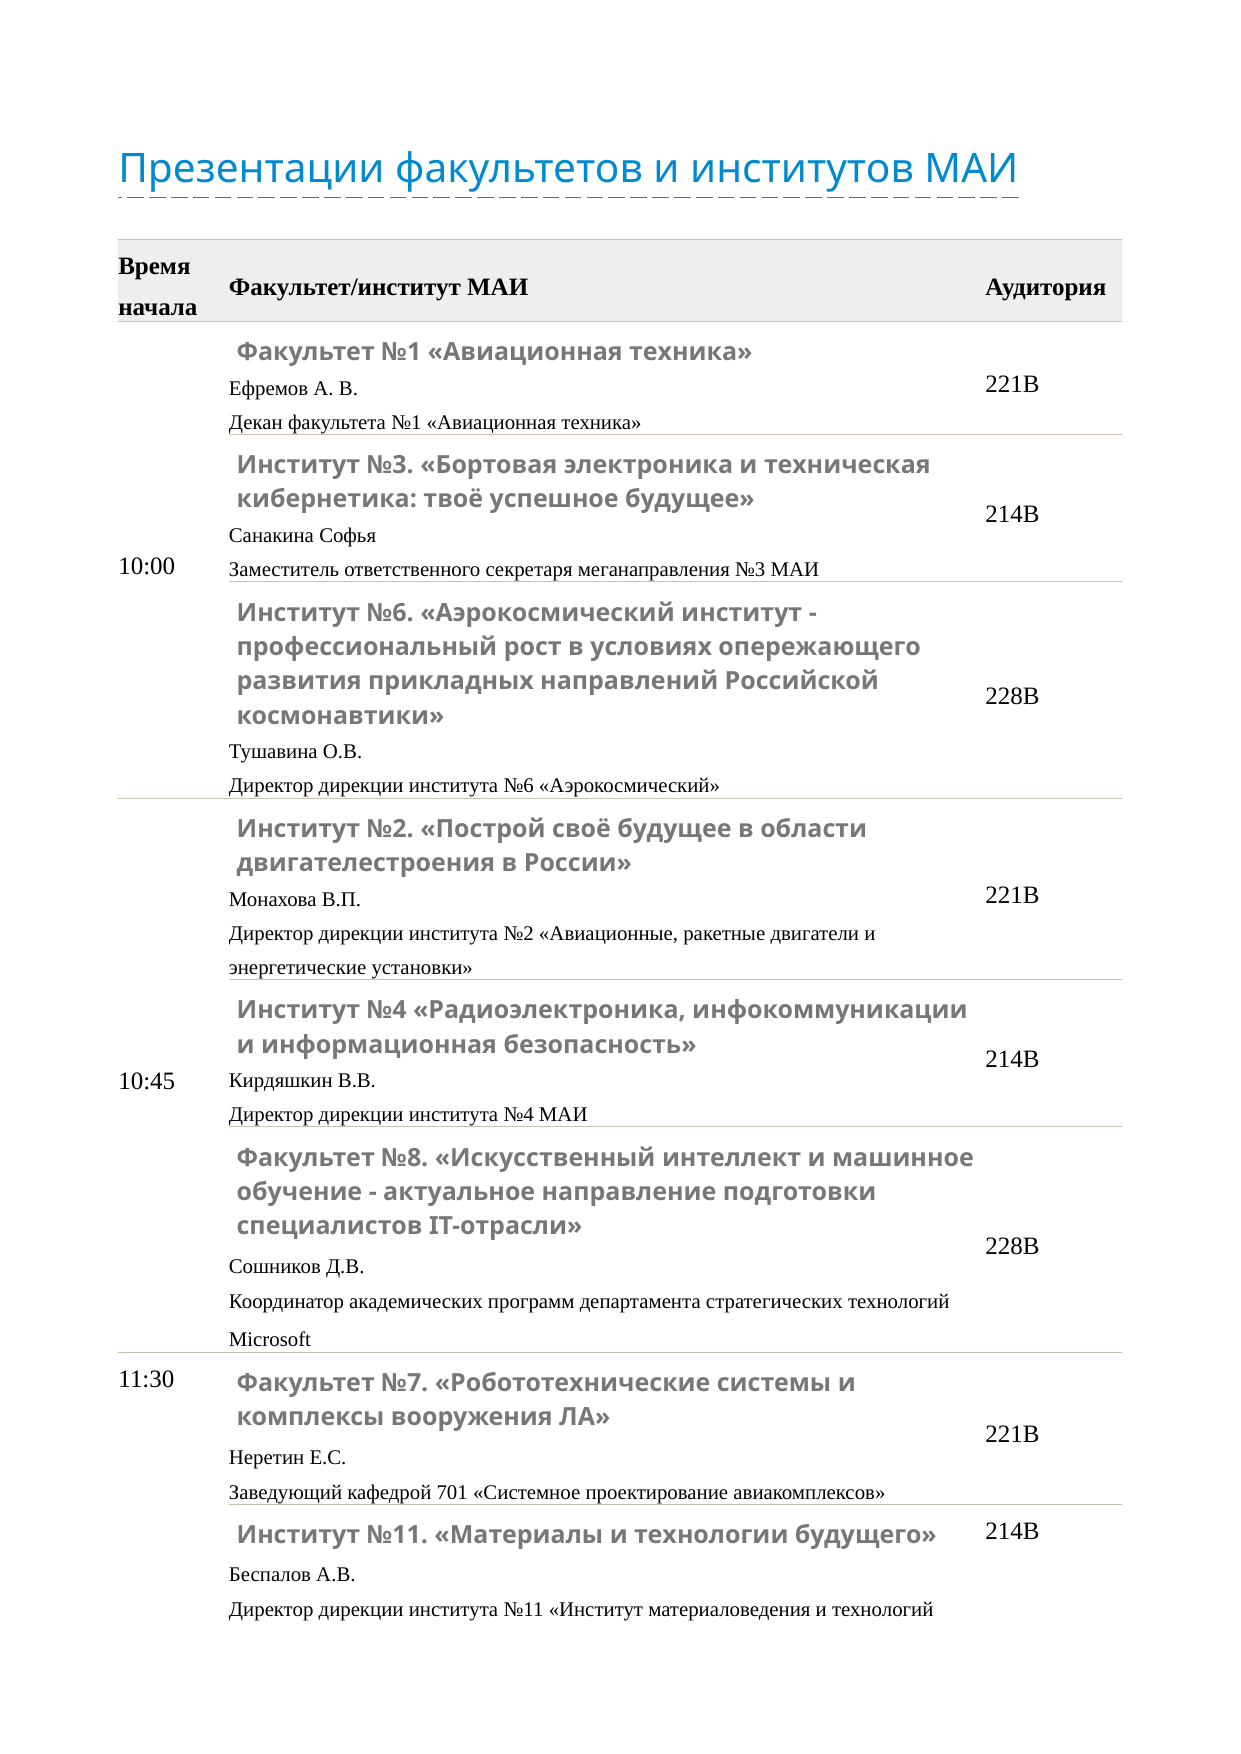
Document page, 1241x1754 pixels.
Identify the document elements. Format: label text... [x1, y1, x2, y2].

table_header Аудитория [985, 240, 1122, 321]
subtitle Презентации факультетов и институтов МАИ [118, 139, 1122, 197]
table_cell 11:30 [118, 1353, 229, 1621]
table_cell 214В [985, 435, 1122, 581]
table_cell Институт №4 «Радиоэлектроника, инфокоммуникации и информационная безопасность» Кирдяшкин В.В. Директор дирекции института №4 МАИ [229, 980, 985, 1126]
table_cell Институт №3. «Бортовая электроника и техническая кибернетика: твоё успешное будущее» Санакина Софья Заместитель ответственного секретаря меганаправления №3 МАИ [229, 435, 985, 581]
table_cell 214В [985, 980, 1122, 1126]
table_cell Институт №6. «Аэрокосмический институт - профессиональный рост в условиях опережающего развития прикладных направлений Российской космонавтики» Тушавина О.В. Директор дирекции института №6 «Аэрокосмический» [229, 582, 985, 797]
table_cell 228В [985, 582, 1122, 797]
table_cell 221В [985, 322, 1122, 434]
table_cell Институт №11. «Материалы и технологии будущего» Беспалов А.В. Директор дирекции института №11 «Институт материаловедения и технологий [229, 1505, 985, 1621]
table_cell 10:00 [118, 322, 229, 797]
table_cell Институт №2. «Построй своё будущее в области двигателестроения в России» Монахова В.П. Директор дирекции института №2 «Авиационные, ракетные двигатели и энергетические установки» [229, 799, 985, 979]
table_cell Факультет №1 «Авиационная техника» Ефремов А. В. Декан факультета №1 «Авиационная техника» [229, 322, 985, 434]
table_cell 214В [985, 1505, 1122, 1621]
table_cell Факультет №7. «Робототехнические системы и комплексы вооружения ЛА» Неретин Е.С. Заведующий кафедрой 701 «Системное проектирование авиакомплексов» [229, 1353, 985, 1504]
table_cell 228В [985, 1127, 1122, 1352]
table_header Время начала [118, 240, 229, 321]
table_cell Факультет №8. «Искусственный интеллект и машинное обучение - актуальное направление подготовки специалистов IT-отрасли» Сошников Д.В. Координатор академических программ департамента стратегических технологий Microsoft [229, 1127, 985, 1352]
table_cell 10:45 [118, 799, 229, 1352]
table_cell 221В [985, 1353, 1122, 1504]
table_cell 221В [985, 799, 1122, 979]
table_header Факультет/институт МАИ [229, 240, 985, 321]
